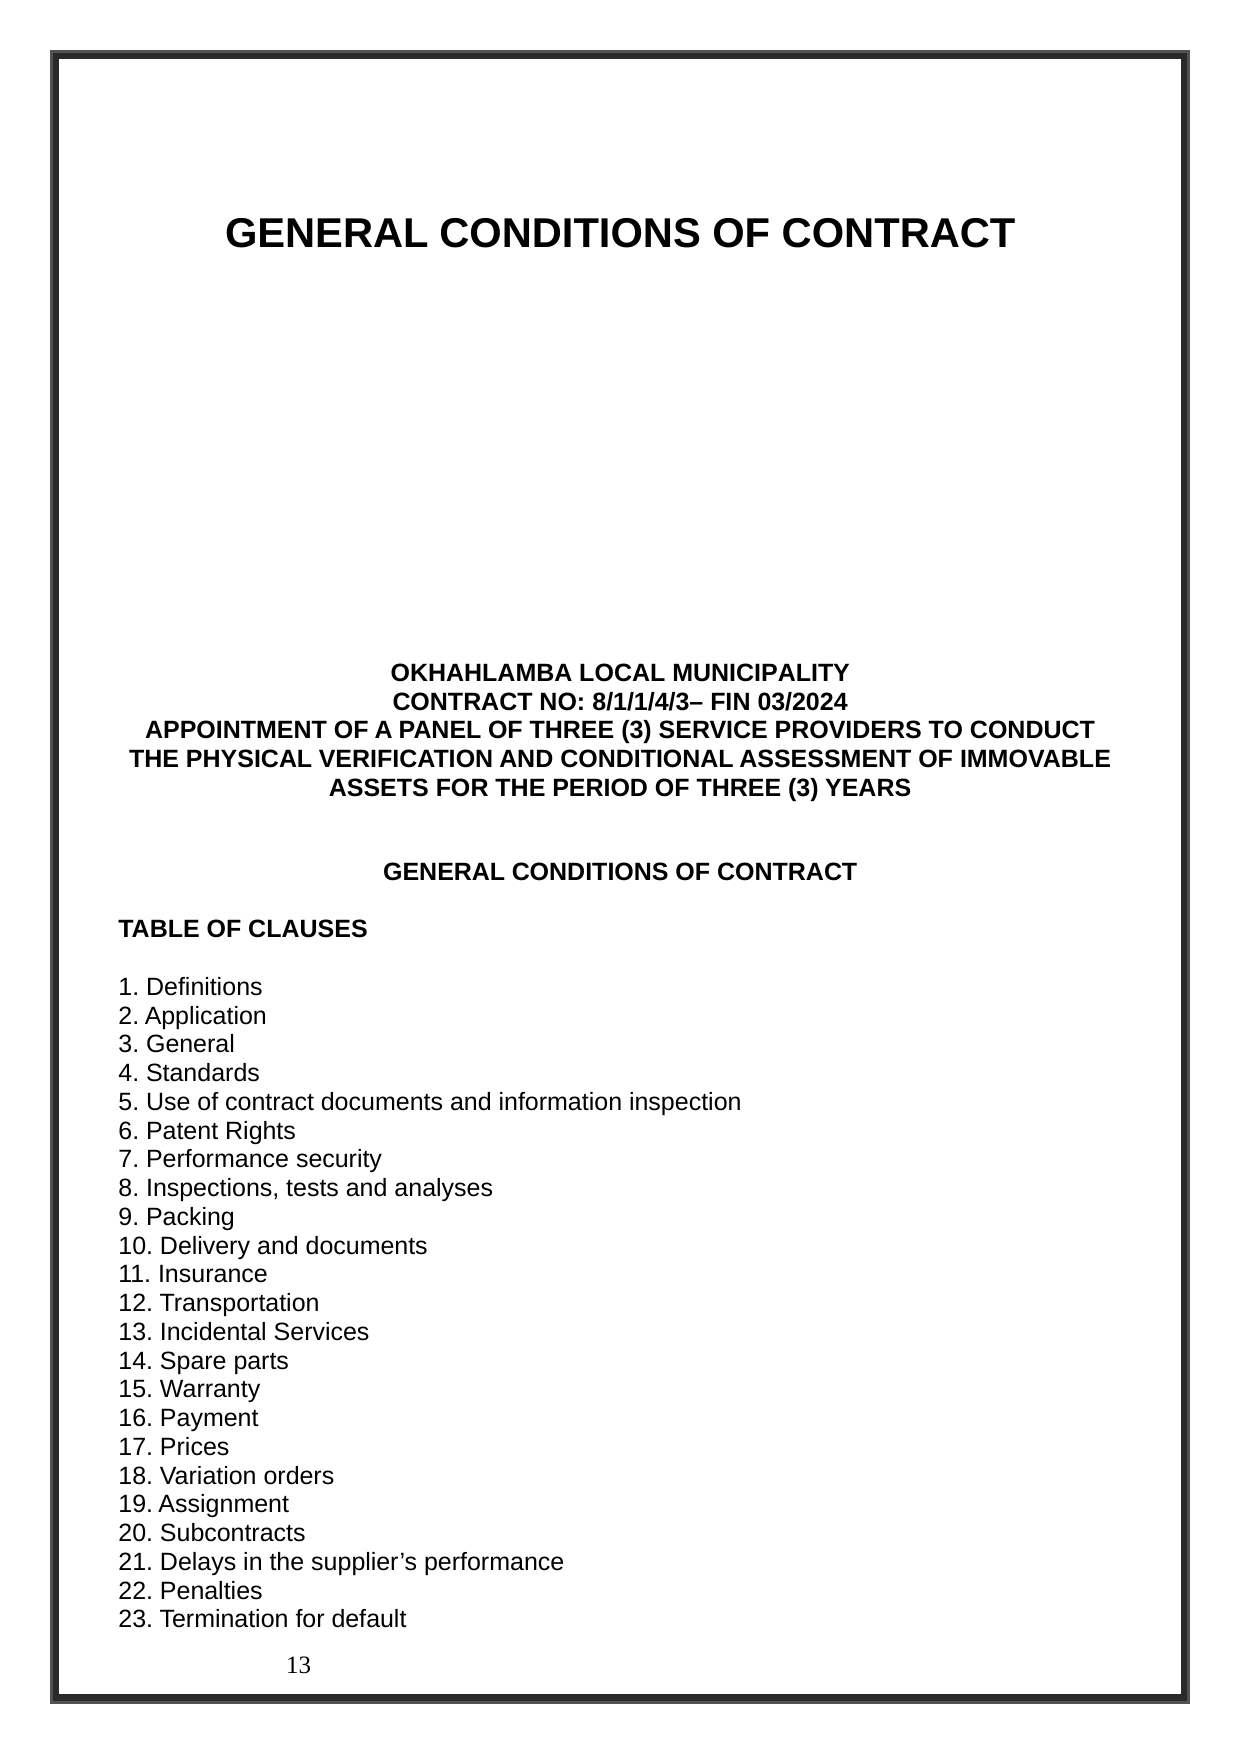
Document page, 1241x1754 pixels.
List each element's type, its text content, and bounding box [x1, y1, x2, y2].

text 16. Payment [118, 1403, 1122, 1432]
text 22. Penalties [118, 1576, 1122, 1604]
text 8. Inspections, tests and analyses [118, 1173, 1122, 1202]
text 10. Delivery and documents [118, 1231, 1122, 1259]
text 3. General [118, 1029, 1122, 1058]
text OKHAHLAMBA LOCAL MUNICIPALITY [118, 658, 1122, 687]
text 21. Delays in the supplier’s performance [118, 1547, 1122, 1576]
text 4. Standards [118, 1058, 1122, 1087]
text GENERAL CONDITIONS OF CONTRACT [118, 208, 1122, 256]
text 19. Assignment [118, 1489, 1122, 1518]
text TABLE OF CLAUSES [118, 914, 1122, 943]
text 9. Packing [118, 1202, 1122, 1231]
text 11. Insurance [118, 1259, 1122, 1288]
text 5. Use of contract documents and information inspection [118, 1087, 1122, 1116]
text 7. Performance security [118, 1144, 1122, 1173]
text 20. Subcontracts [118, 1518, 1122, 1547]
text 6. Patent Rights [118, 1116, 1122, 1144]
text 13. Incidental Services [118, 1317, 1122, 1346]
text CONTRACT NO: 8/1/1/4/3– FIN 03/2024 [118, 687, 1122, 716]
text 1. Definitions [118, 972, 1122, 1001]
text 14. Spare parts [118, 1346, 1122, 1374]
text APPOINTMENT OF A PANEL OF THREE (3) SERVICE PROVIDERS TO CONDUCT THE PHYSICAL VERIFICATION AND CONDITIONAL ASSESSMENT OF IMMOVABLE ASSETS FOR THE PERIOD OF THREE (3) YEARS [118, 716, 1122, 802]
text 17. Prices [118, 1432, 1122, 1461]
text GENERAL CONDITIONS OF CONTRACT [118, 857, 1122, 886]
text 23. Termination for default [118, 1604, 1122, 1633]
text 12. Transportation [118, 1288, 1122, 1317]
text 2. Application [118, 1001, 1122, 1029]
text 15. Warranty [118, 1374, 1122, 1403]
text 18. Variation orders [118, 1461, 1122, 1489]
